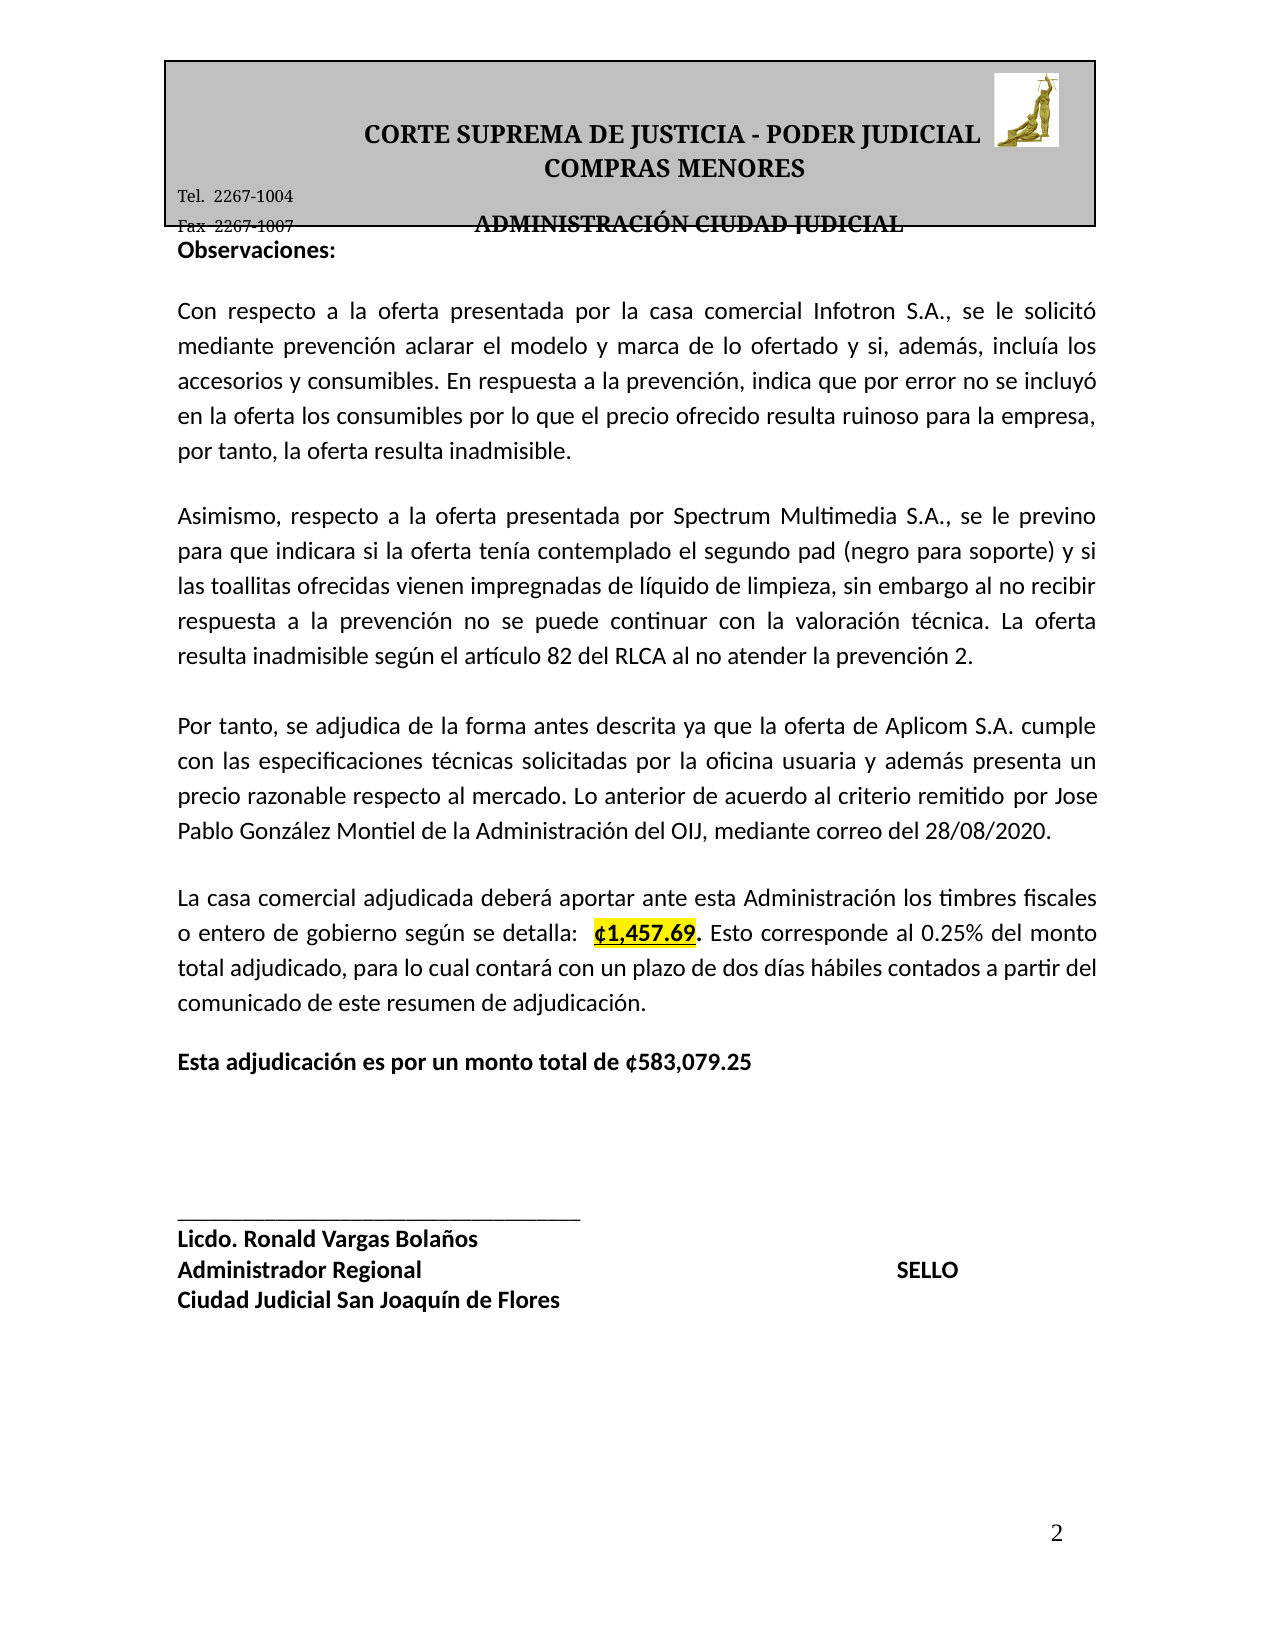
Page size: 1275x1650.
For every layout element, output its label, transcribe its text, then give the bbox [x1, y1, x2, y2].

text Esta adjudicación es por un monto total de ¢583,079.25 [177, 1046, 1098, 1077]
text Licdo. Ronald Vargas Bolaños [177, 1223, 1098, 1254]
text Observaciones: [177, 234, 1098, 264]
text Administrador Regional SELLO [177, 1254, 1098, 1284]
text Por tanto, se adjudica de la forma antes descrita ya que la oferta de Aplicom S.A. cumple con las especificaciones técnicas solicitadas por la oficina usuaria y además presenta un precio razonable respecto al mercado. Lo anterior de acuerdo al criterio remitido por Jose Pablo González Montiel de la Administración del OIJ, mediante correo del 28/08/2020. [177, 710, 1098, 846]
picture [994, 73, 1059, 147]
text Ciudad Judicial San Joaquín de Flores [177, 1284, 1098, 1315]
text _____________________________________ [177, 1197, 1098, 1223]
text Asimismo, respecto a la oferta presentada por Spectrum Multimedia S.A., se le previno para que indicara si la oferta tenía contemplado el segundo pad (negro para soporte) y si las toallitas ofrecidas vienen impregnadas de líquido de limpieza, sin embargo al no recibir respuesta a la prevención no se puede continuar con la valoración técnica. La oferta resulta inadmisible según el artículo 82 del RLCA al no atender la prevención 2. [177, 500, 1098, 671]
text Con respecto a la oferta presentada por la casa comercial Infotron S.A., se le solicitó mediante prevención aclarar el modelo y marca de lo ofertado y si, además, incluía los accesorios y consumibles. En respuesta a la prevención, indica que por error no se incluyó en la oferta los consumibles por lo que el precio ofrecido resulta ruinoso para la empresa, por tanto, la oferta resulta inadmisible. [177, 295, 1098, 465]
text La casa comercial adjudicada deberá aportar ante esta Administración los timbres fiscales o entero de gobierno según se detalla: ¢1,457.69. Esto corresponde al 0.25% del monto total adjudicado, para lo cual contará con un plazo de dos días hábiles contados a partir del comunicado de este resumen de adjudicación. [177, 882, 1098, 1018]
